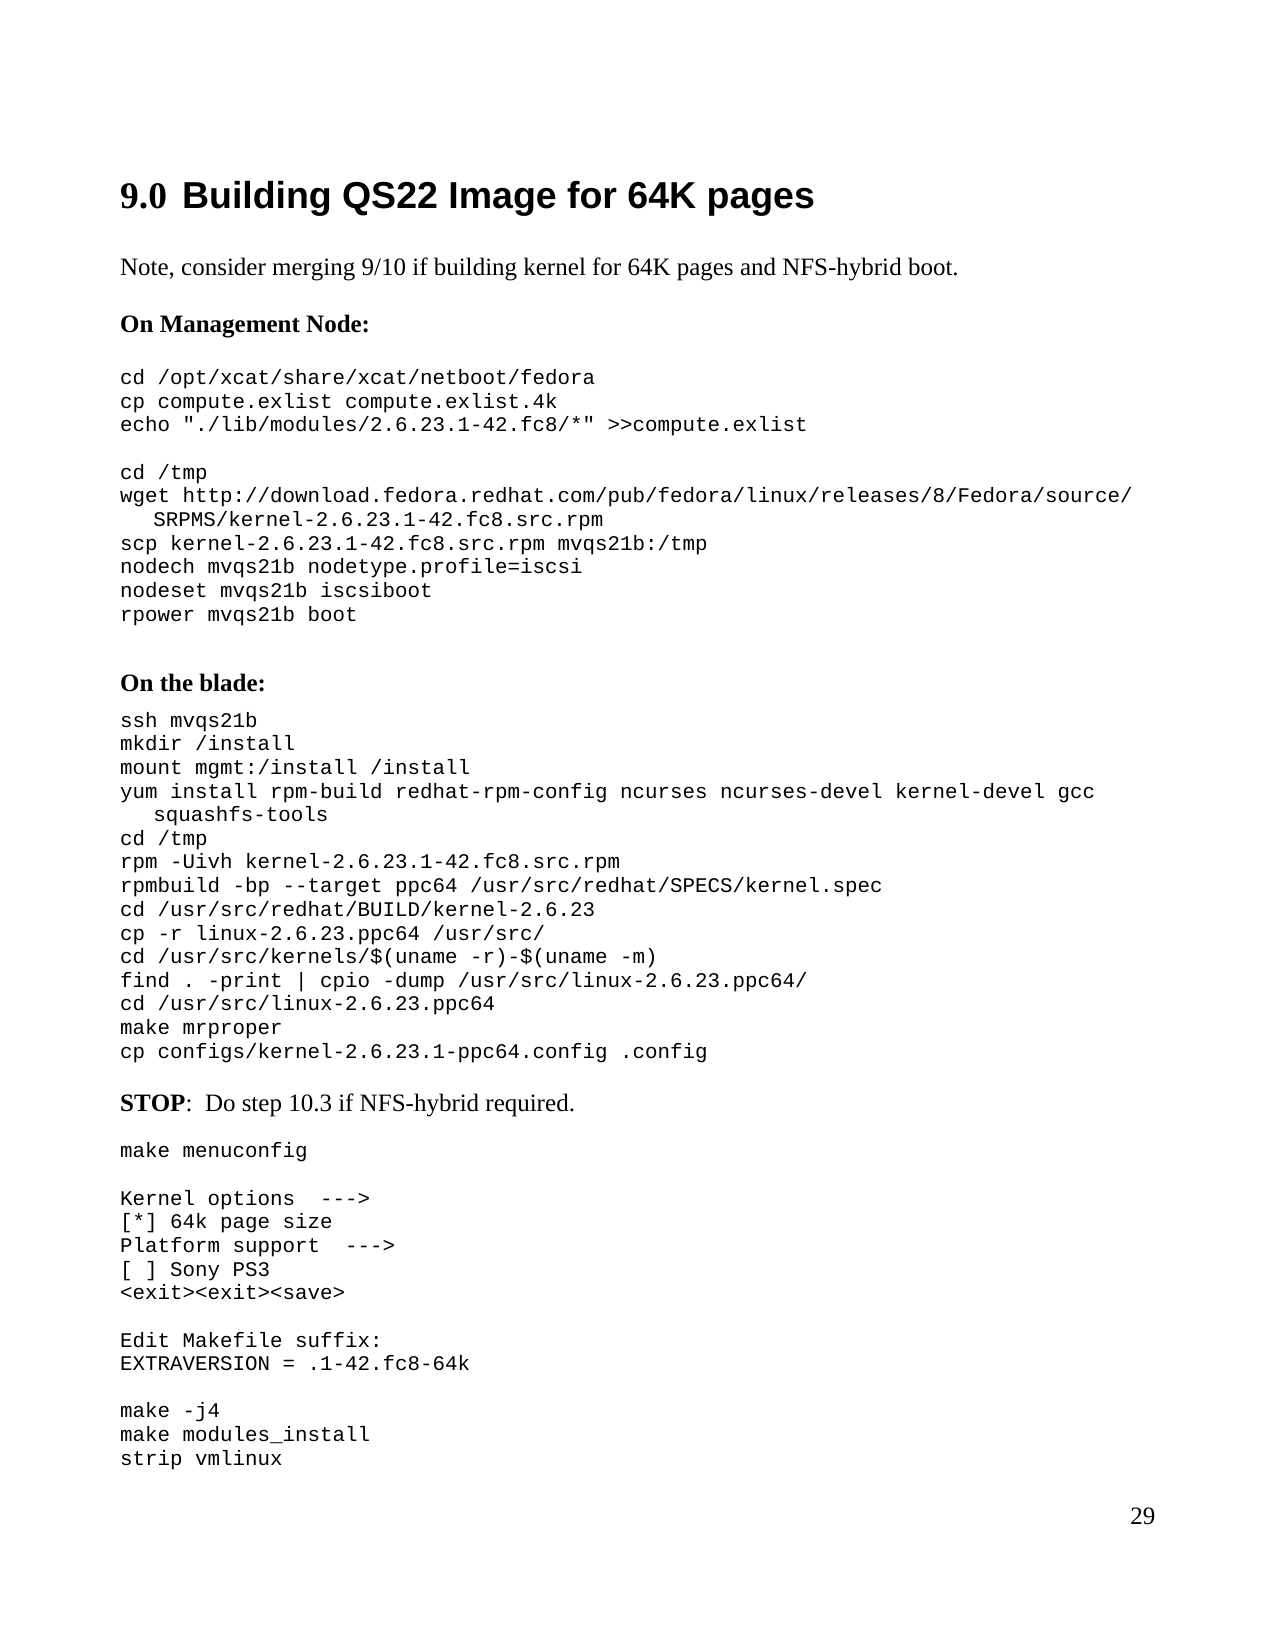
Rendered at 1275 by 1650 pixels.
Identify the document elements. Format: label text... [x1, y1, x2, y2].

text find . -print | cpio -dump /usr/src/linux-2.6.23.ppc64/ [120, 970, 1155, 993]
text nodech mvqs21b nodetype.profile=iscsi [120, 556, 1155, 580]
text Edit Makefile suffix: [120, 1329, 1155, 1353]
text make menuconfig [120, 1140, 1155, 1164]
text On the blade: [120, 668, 1155, 697]
text <exit><exit><save> [120, 1282, 1155, 1306]
text yum install rpm-build redhat-rpm-config ncurses ncurses-devel kernel-devel gcc squashfs-tools [120, 781, 1155, 828]
text EXTRAVERSION = .1-42.fc8-64k [120, 1353, 1155, 1377]
text Note, consider merging 9/10 if building kernel for 64K pages and NFS-hybrid boot. [120, 252, 1155, 281]
text cd /tmp [120, 462, 1155, 485]
text wget http://download.fedora.redhat.com/pub/fedora/linux/releases/8/Fedora/source/SRPMS/kernel-2.6.23.1-42.fc8.src.rpm [120, 485, 1155, 533]
text Platform support ---> [120, 1235, 1155, 1259]
text cp compute.exlist compute.exlist.4k [120, 391, 1155, 414]
text [ ] Sony PS3 [120, 1259, 1155, 1282]
text mount mgmt:/install /install [120, 757, 1155, 781]
text cp configs/kernel-2.6.23.1-ppc64.config .config [120, 1041, 1155, 1064]
text On Management Node: [120, 309, 1155, 338]
text Kernel options ---> [120, 1188, 1155, 1211]
text rpm -Uivh kernel-2.6.23.1-42.fc8.src.rpm [120, 852, 1155, 875]
subtitle Building QS22 Image for 64K pages [120, 174, 1155, 217]
text mkdir /install [120, 733, 1155, 757]
text strip vmlinux [120, 1448, 1155, 1471]
text rpower mvqs21b boot [120, 603, 1155, 627]
text STOP: Do step 10.3 if NFS-hybrid required. [120, 1088, 1155, 1117]
text cp -r linux-2.6.23.ppc64 /usr/src/ [120, 922, 1155, 946]
text echo "./lib/modules/2.6.23.1-42.fc8/*" >>compute.exlist [120, 414, 1155, 438]
text make mrproper [120, 1017, 1155, 1041]
text ssh mvqs21b [120, 710, 1155, 733]
text make -j4 [120, 1401, 1155, 1424]
text nodeset mvqs21b iscsiboot [120, 580, 1155, 603]
text cd /usr/src/linux-2.6.23.ppc64 [120, 993, 1155, 1017]
text scp kernel-2.6.23.1-42.fc8.src.rpm mvqs21b:/tmp [120, 533, 1155, 556]
text cd /opt/xcat/share/xcat/netboot/fedora [120, 367, 1155, 391]
text make modules_install [120, 1424, 1155, 1448]
text cd /tmp [120, 828, 1155, 852]
text rpmbuild -bp --target ppc64 /usr/src/redhat/SPECS/kernel.spec [120, 875, 1155, 899]
text cd /usr/src/redhat/BUILD/kernel-2.6.23 [120, 899, 1155, 922]
text cd /usr/src/kernels/$(uname -r)-$(uname -m) [120, 946, 1155, 970]
text [*] 64k page size [120, 1211, 1155, 1235]
